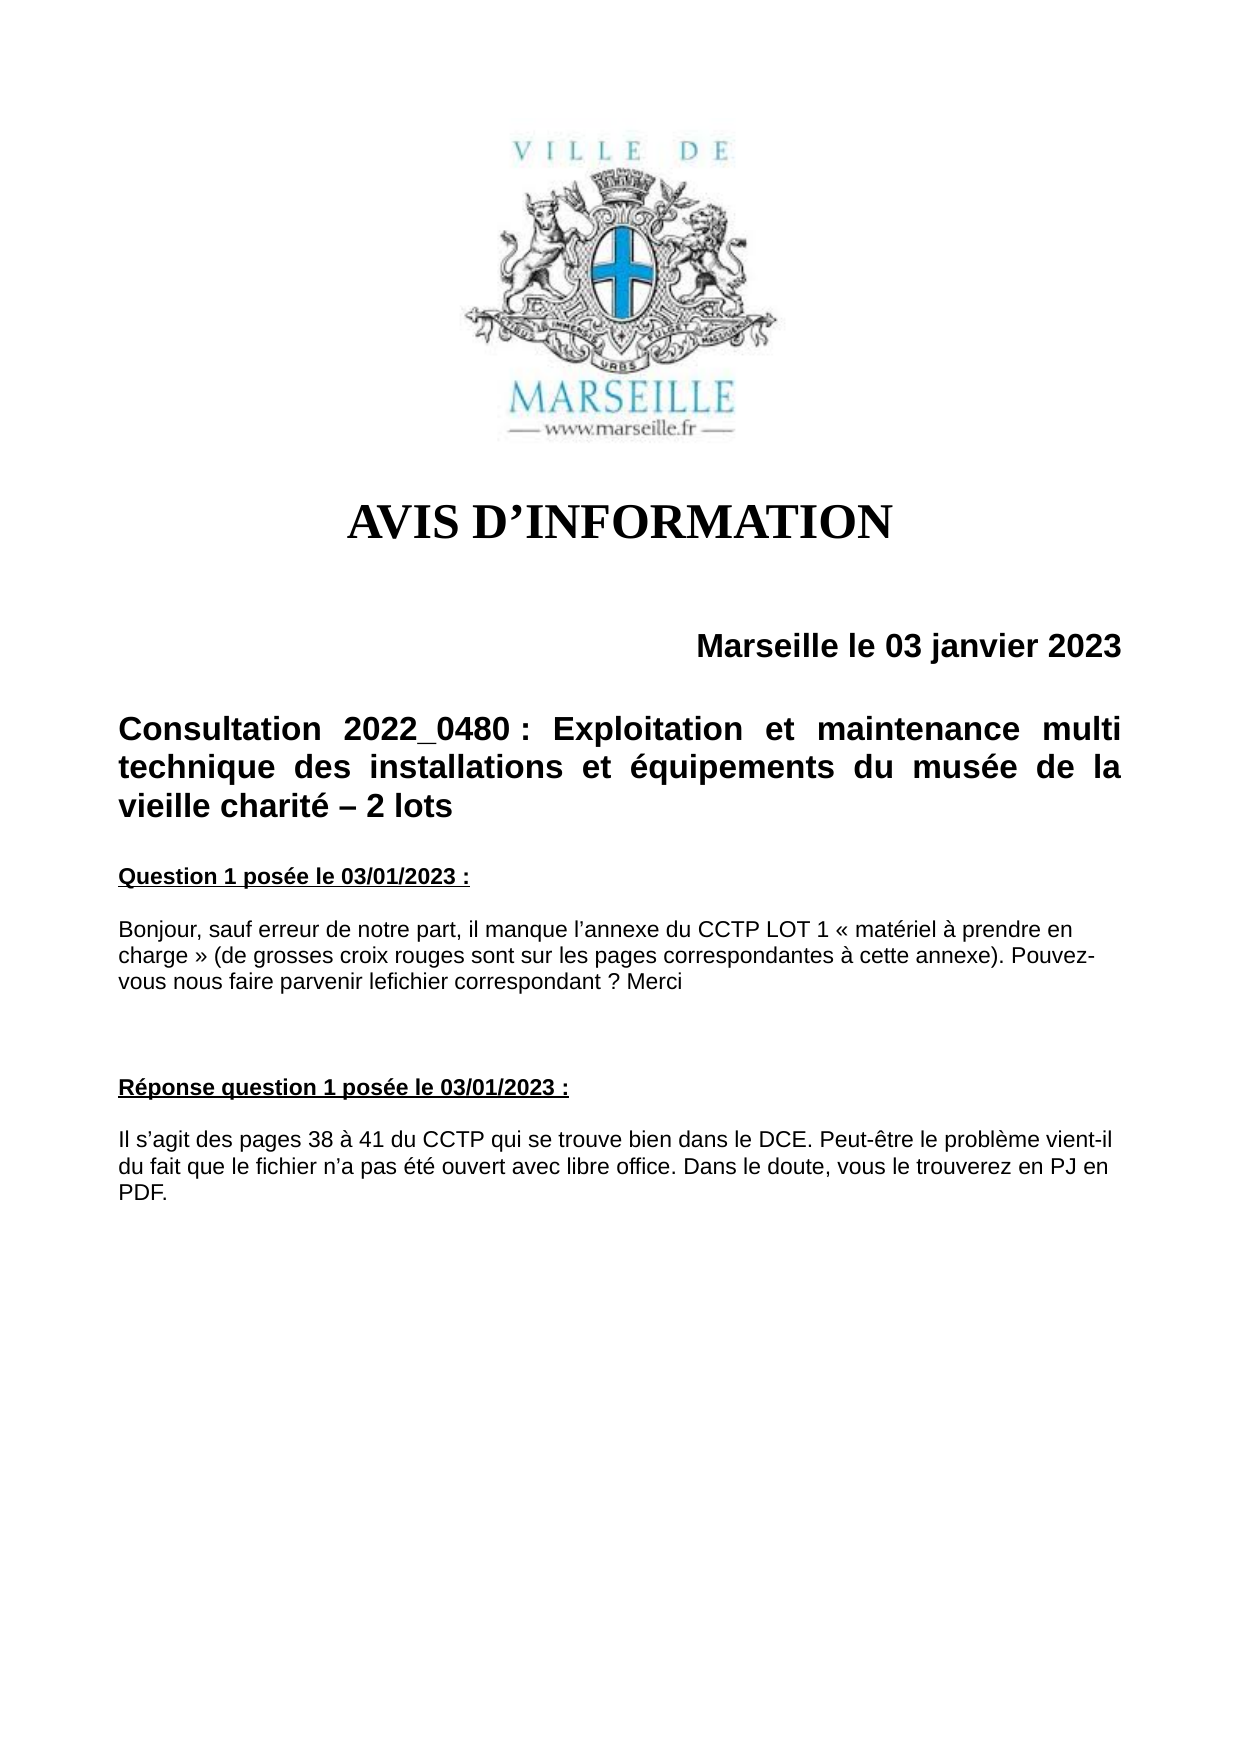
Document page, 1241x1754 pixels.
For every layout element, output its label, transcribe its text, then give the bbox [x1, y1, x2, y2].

text Question 1 posée le 03/01/2023 : [118, 863, 1122, 889]
text Il s’agit des pages 38 à 41 du CCTP qui se trouve bien dans le DCE. Peut-être le problème vient-il du fait que le fichier n’a pas été ouvert avec libre office. Dans le doute, vous le trouverez en PJ en PDF. [118, 1126, 1122, 1206]
text AVIS D’INFORMATION [118, 492, 1122, 549]
text Bonjour, sauf erreur de notre part, il manque l’annexe du CCTP LOT 1 « matériel à prendre en charge » (de grosses croix rouges sont sur les pages correspondantes à cette annexe). Pouvez-vous nous faire parvenir lefichier correspondant ? Merci [118, 916, 1122, 995]
text Marseille le 03 janvier 2023 [118, 626, 1122, 664]
picture [435, 118, 806, 451]
text Consultation 2022_0480 : Exploitation et maintenance multi technique des installations et équipements du musée de la vieille charité – 2 lots [118, 709, 1122, 824]
text Réponse question 1 posée le 03/01/2023 : [118, 1074, 1122, 1100]
